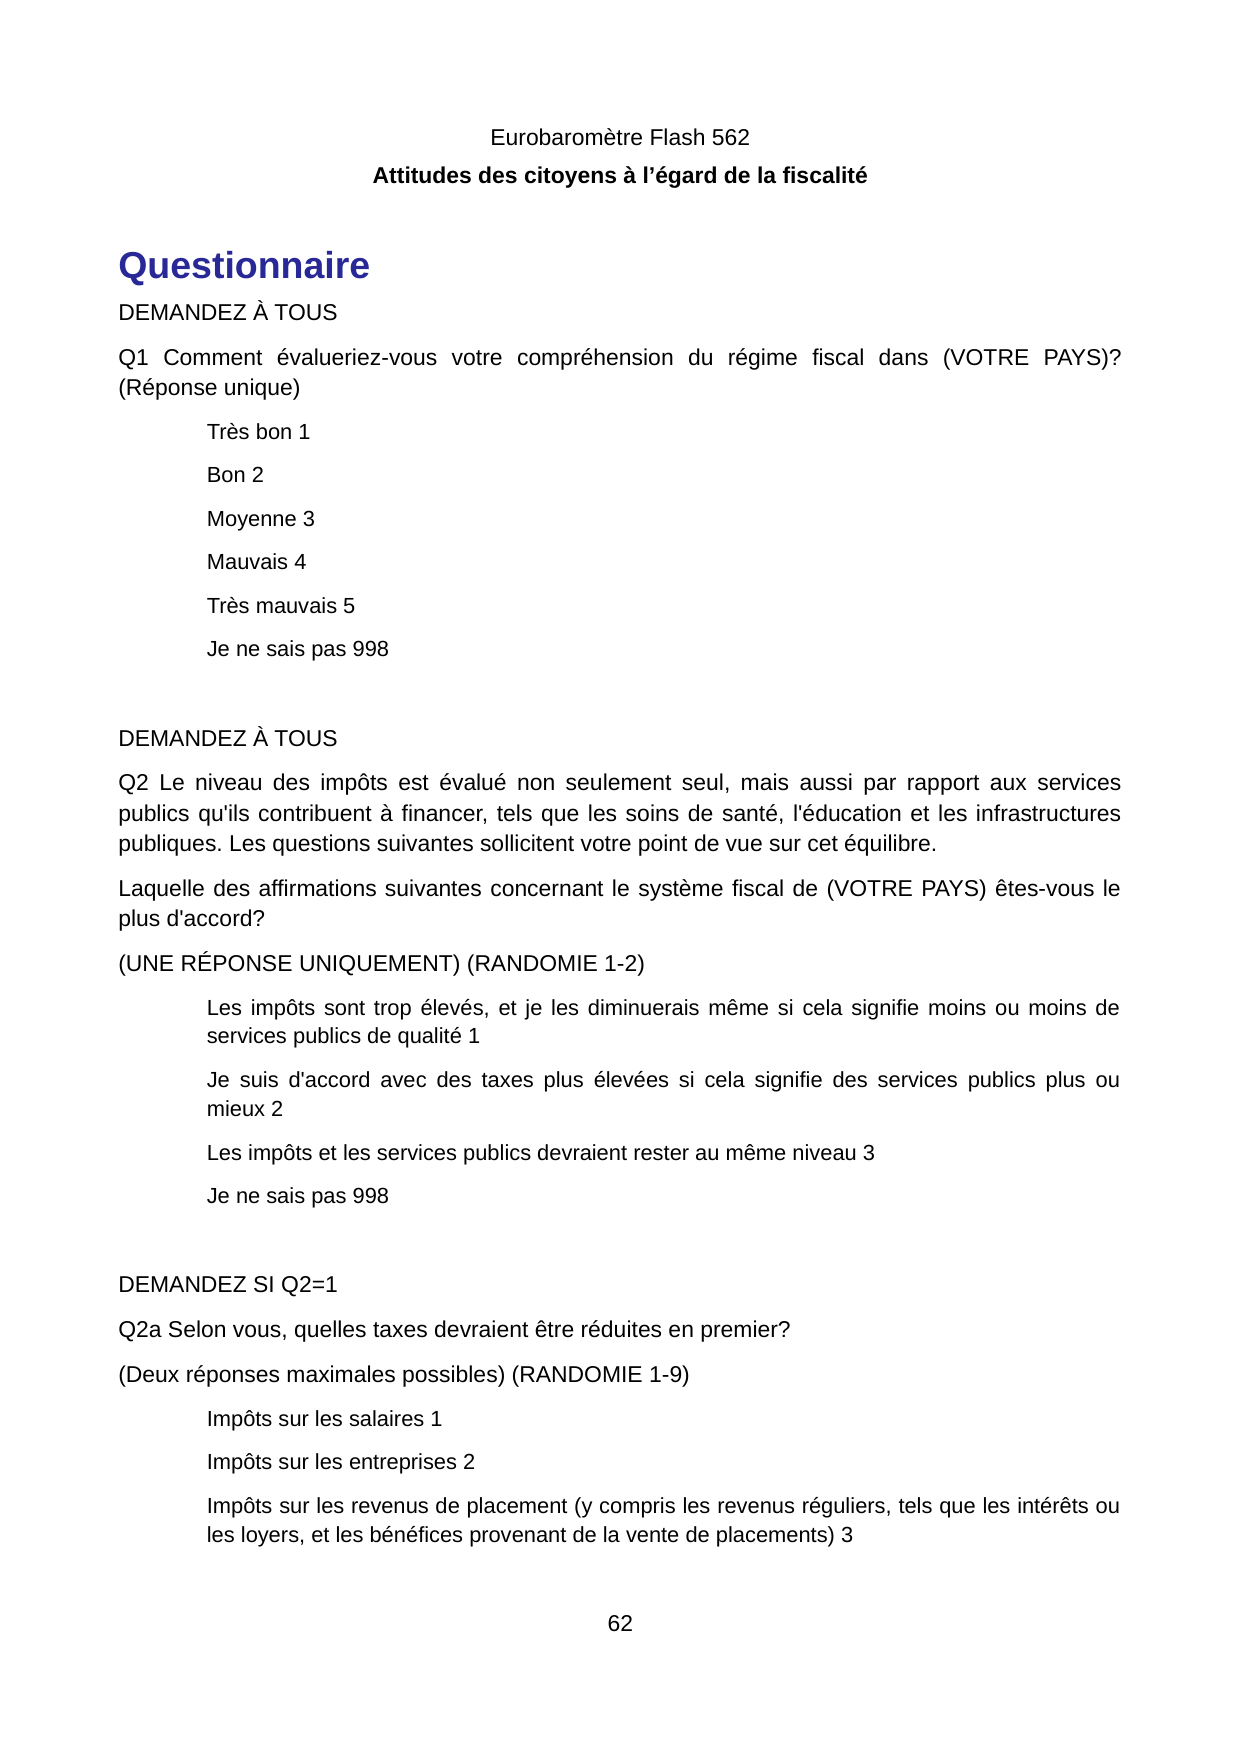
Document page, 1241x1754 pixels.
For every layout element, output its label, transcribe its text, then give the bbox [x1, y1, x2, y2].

text Impôts sur les revenus de placement (y compris les revenus réguliers, tels que les intérêts ou les loyers, et les bénéfices provenant de la vente de placements) 3 [207, 1493, 1122, 1547]
text Je ne sais pas 998 [207, 1183, 1122, 1208]
text Q1 Comment évalueriez-vous votre compréhension du régime fiscal dans (VOTRE PAYS)? (Réponse unique) [118, 343, 1122, 400]
text Moyenne 3 [207, 506, 1122, 531]
text Je suis d'accord avec des taxes plus élevées si cela signifie des services publics plus ou mieux 2 [207, 1067, 1122, 1121]
text Bon 2 [207, 462, 1122, 487]
text DEMANDEZ À TOUS [118, 724, 1122, 751]
text Impôts sur les salaires 1 [207, 1406, 1122, 1431]
text DEMANDEZ À TOUS [118, 299, 1122, 325]
text Laquelle des affirmations suivantes concernant le système fiscal de (VOTRE PAYS) êtes-vous le plus d'accord? [118, 874, 1122, 931]
text Les impôts et les services publics devraient rester au même niveau 3 [207, 1139, 1122, 1164]
text Les impôts sont trop élevés, et je les diminuerais même si cela signifie moins ou moins de services publics de qualité 1 [207, 994, 1122, 1048]
text Mauvais 4 [207, 549, 1122, 574]
text Très bon 1 [207, 418, 1122, 444]
text Je ne sais pas 998 [207, 636, 1122, 661]
text Très mauvais 5 [207, 593, 1122, 618]
text Impôts sur les entreprises 2 [207, 1449, 1122, 1474]
text Q2 Le niveau des impôts est évalué non seulement seul, mais aussi par rapport aux services publics qu'ils contribuent à financer, tels que les soins de santé, l'éducation et les infrastructures publiques. Les questions suivantes sollicitent votre point de vue sur cet équilibre. [118, 769, 1122, 856]
text (Deux réponses maximales possibles) (RANDOMIE 1-9) [118, 1361, 1122, 1387]
subtitle Questionnaire [118, 243, 1122, 286]
text (UNE RÉPONSE UNIQUEMENT) (RANDOMIE 1-2) [118, 949, 1122, 976]
text Q2a Selon vous, quelles taxes devraient être réduites en premier? [118, 1316, 1122, 1342]
text DEMANDEZ SI Q2=1 [118, 1271, 1122, 1298]
